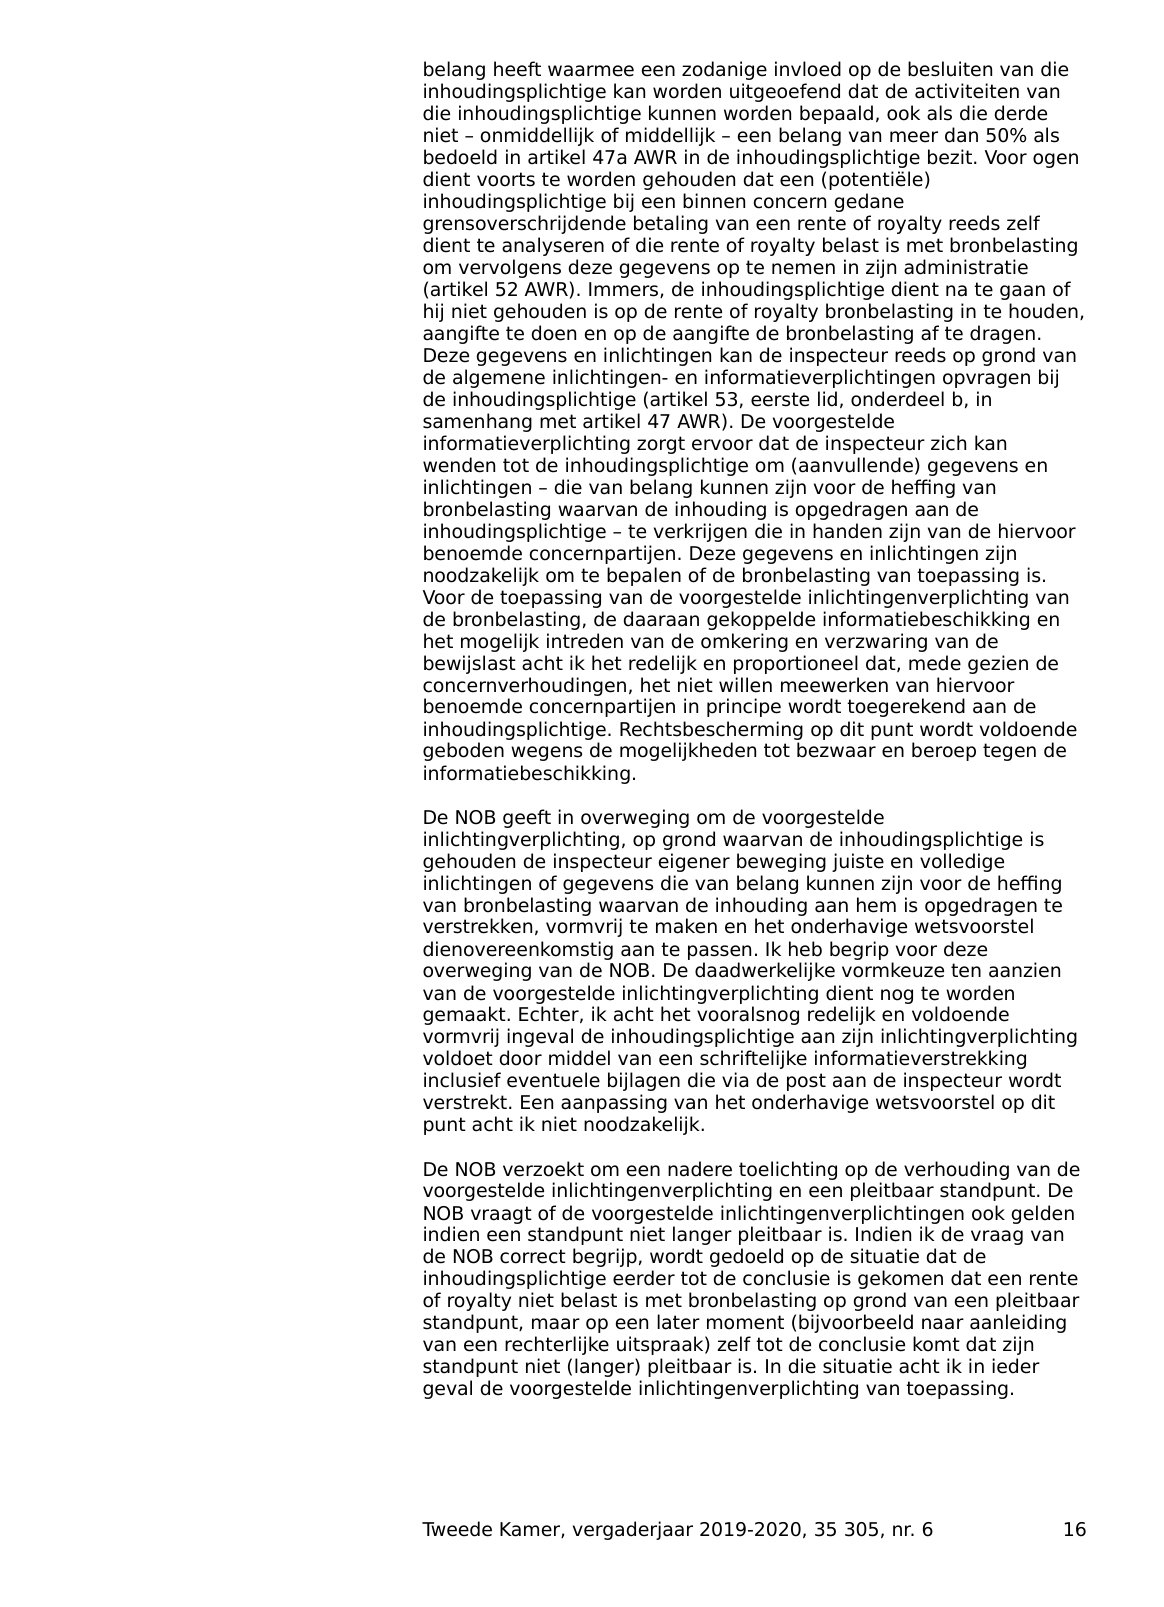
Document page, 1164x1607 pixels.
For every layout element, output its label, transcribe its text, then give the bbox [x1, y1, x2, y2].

text belang heeft waarmee een zodanige invloed op de besluiten van die inhoudingsplichtige kan worden uitgeoefend dat de activiteiten van die inhoudingsplichtige kunnen worden bepaald, ook als die derde niet – onmiddellijk of middellijk – een belang van meer dan 50% als bedoeld in artikel 47a AWR in de inhoudingsplichtige bezit. Voor ogen dient voorts te worden gehouden dat een (potentiële) inhoudingsplichtige bij een binnen concern gedane grensoverschrijdende betaling van een rente of royalty reeds zelf dient te analyseren of die rente of royalty belast is met bronbelasting om vervolgens deze gegevens op te nemen in zijn administratie (artikel 52 AWR). Immers, de inhoudingsplichtige dient na te gaan of hij niet gehouden is op de rente of royalty bronbelasting in te houden, aangifte te doen en op de aangifte de bronbelasting af te dragen. Deze gegevens en inlichtingen kan de inspecteur reeds op grond van de algemene inlichtingen- en informatieverplichtingen opvragen bij de inhoudingsplichtige (artikel 53, eerste lid, onderdeel b, in samenhang met artikel 47 AWR). De voorgestelde informatieverplichting zorgt ervoor dat de inspecteur zich kan wenden tot de inhoudingsplichtige om (aanvullende) gegevens en inlichtingen – die van belang kunnen zijn voor de heffing van bronbelasting waarvan de inhouding is opgedragen aan de inhoudingsplichtige – te verkrijgen die in handen zijn van de hiervoor benoemde concernpartijen. Deze gegevens en inlichtingen zijn noodzakelijk om te bepalen of de bronbelasting van toepassing is. Voor de toepassing van de voorgestelde inlichtingenverplichting van de bronbelasting, de daaraan gekoppelde informatiebeschikking en het mogelijk intreden van de omkering en verzwaring van de bewijslast acht ik het redelijk en proportioneel dat, mede gezien de concernverhoudingen, het niet willen meewerken van hiervoor benoemde concernpartijen in principe wordt toegerekend aan de inhoudingsplichtige. Rechtsbescherming op dit punt wordt voldoende geboden wegens de mogelijkheden tot bezwaar en beroep tegen de informatiebeschikking. [422, 59, 1087, 784]
text De NOB geeft in overweging om de voorgestelde inlichtingverplichting, op grond waarvan de inhoudingsplichtige is gehouden de inspecteur eigener beweging juiste en volledige inlichtingen of gegevens die van belang kunnen zijn voor de heffing van bronbelasting waarvan de inhouding aan hem is opgedragen te verstrekken, vormvrij te maken en het onderhavige wetsvoorstel dienovereenkomstig aan te passen. Ik heb begrip voor deze overweging van de NOB. De daadwerkelijke vormkeuze ten aanzien van de voorgestelde inlichtingverplichting dient nog te worden gemaakt. Echter, ik acht het vooralsnog redelijk en voldoende vormvrij ingeval de inhoudingsplichtige aan zijn inlichtingverplichting voldoet door middel van een schriftelijke informatieverstrekking inclusief eventuele bijlagen die via de post aan de inspecteur wordt verstrekt. Een aanpassing van het onderhavige wetsvoorstel op dit punt acht ik niet noodzakelijk. [422, 807, 1087, 1136]
text De NOB verzoekt om een nadere toelichting op de verhouding van de voorgestelde inlichtingenverplichting en een pleitbaar standpunt. De NOB vraagt of de voorgestelde inlichtingenverplichtingen ook gelden indien een standpunt niet langer pleitbaar is. Indien ik de vraag van de NOB correct begrijp, wordt gedoeld op de situatie dat de inhoudingsplichtige eerder tot de conclusie is gekomen dat een rente of royalty niet belast is met bronbelasting op grond van een pleitbaar standpunt, maar op een later moment (bijvoorbeeld naar aanleiding van een rechterlijke uitspraak) zelf tot de conclusie komt dat zijn standpunt niet (langer) pleitbaar is. In die situatie acht ik in ieder geval de voorgestelde inlichtingenverplichting van toepassing. [422, 1158, 1087, 1400]
